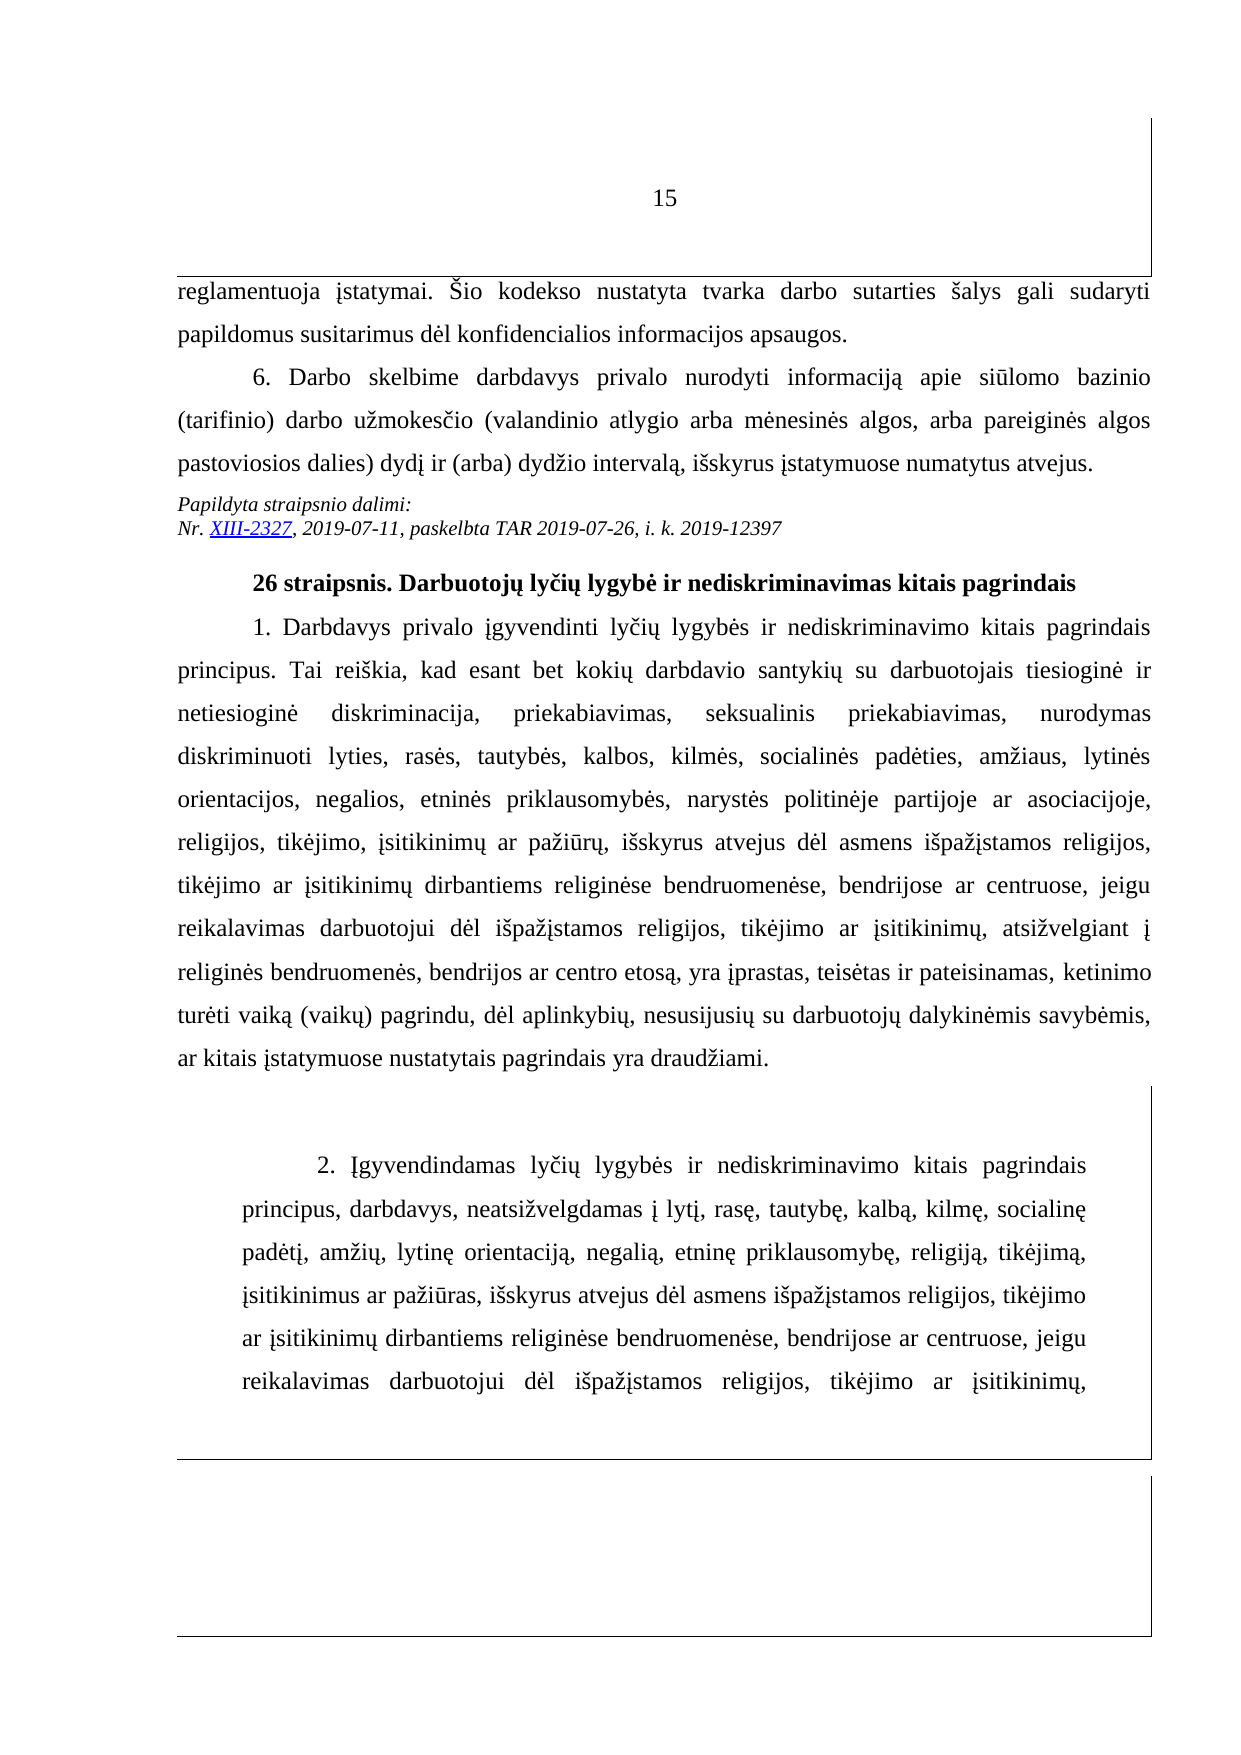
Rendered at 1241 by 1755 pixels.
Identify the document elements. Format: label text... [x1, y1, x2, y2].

text Papildyta straipsnio dalimi: [177, 492, 1152, 516]
text 2. Įgyvendindamas lyčių lygybės ir nediskriminavimo kitais pagrindais principus, darbdavys, neatsižvelgdamas į lytį, rasę, tautybę, kalbą, kilmę, socialinę padėtį, amžių, lytinę orientaciją, negalią, etninę priklausomybę, religiją, tikėjimą, įsitikinimus ar pažiūras, išskyrus atvejus dėl asmens išpažįstamos religijos, tikėjimo ar įsitikinimų dirbantiems religinėse bendruomenėse, bendrijose ar centruose, jeigu reikalavimas darbuotojui dėl išpažįstamos religijos, tikėjimo ar įsitikinimų, atsižvelgiant į religinės bendruomenės, bendrijos ar centro etosą, yra įprastas, teisėtas ir pateisinamas, ketinimo turėti vaiką (vaikų) pagrindą ar kitus įstatymuose numatytus pagrindus, privalo: [177, 1086, 1151, 1459]
text reglamentuoja įstatymai. Šio kodekso nustatyta tvarka darbo sutarties šalys gali sudaryti papildomus susitarimus dėl konfidencialios informacijos apsaugos. [177, 276, 1152, 348]
text 1. Darbdavys privalo įgyvendinti lyčių lygybės ir nediskriminavimo kitais pagrindais principus. Tai reiškia, kad esant bet kokių darbdavio santykių su darbuotojais tiesioginė ir netiesioginė diskriminacija, priekabiavimas, seksualinis priekabiavimas, nurodymas diskriminuoti lyties, rasės, tautybės, kalbos, kilmės, socialinės padėties, amžiaus, lytinės orientacijos, negalios, etninės priklausomybės, narystės politinėje partijoje ar asociacijoje, religijos, tikėjimo, įsitikinimų ar pažiūrų, išskyrus atvejus dėl asmens išpažįstamos religijos, tikėjimo ar įsitikinimų dirbantiems religinėse bendruomenėse, bendrijose ar centruose, jeigu reikalavimas darbuotojui dėl išpažįstamos religijos, tikėjimo ar įsitikinimų, atsižvelgiant į religinės bendruomenės, bendrijos ar centro etosą, yra įprastas, teisėtas ir pateisinamas, ketinimo turėti vaiką (vaikų) pagrindu, dėl aplinkybių, nesusijusių su darbuotojų dalykinėmis savybėmis, ar kitais įstatymuose nustatytais pagrindais yra draudžiami. [177, 612, 1152, 1072]
text Nr. XIII-2327, 2019-07-11, paskelbta TAR 2019-07-26, i. k. 2019-12397 [177, 516, 1152, 540]
text 26 straipsnis. Darbuotojų lyčių lygybė ir nediskriminavimas kitais pagrindais [177, 568, 1152, 597]
text 6. Darbo skelbime darbdavys privalo nurodyti informaciją apie siūlomo bazinio (tarifinio) darbo užmokesčio (valandinio atlygio arba mėnesinės algos, arba pareiginės algos pastoviosios dalies) dydį ir (arba) dydžio intervalą, išskyrus įstatymuose numatytus atvejus. [177, 362, 1152, 477]
